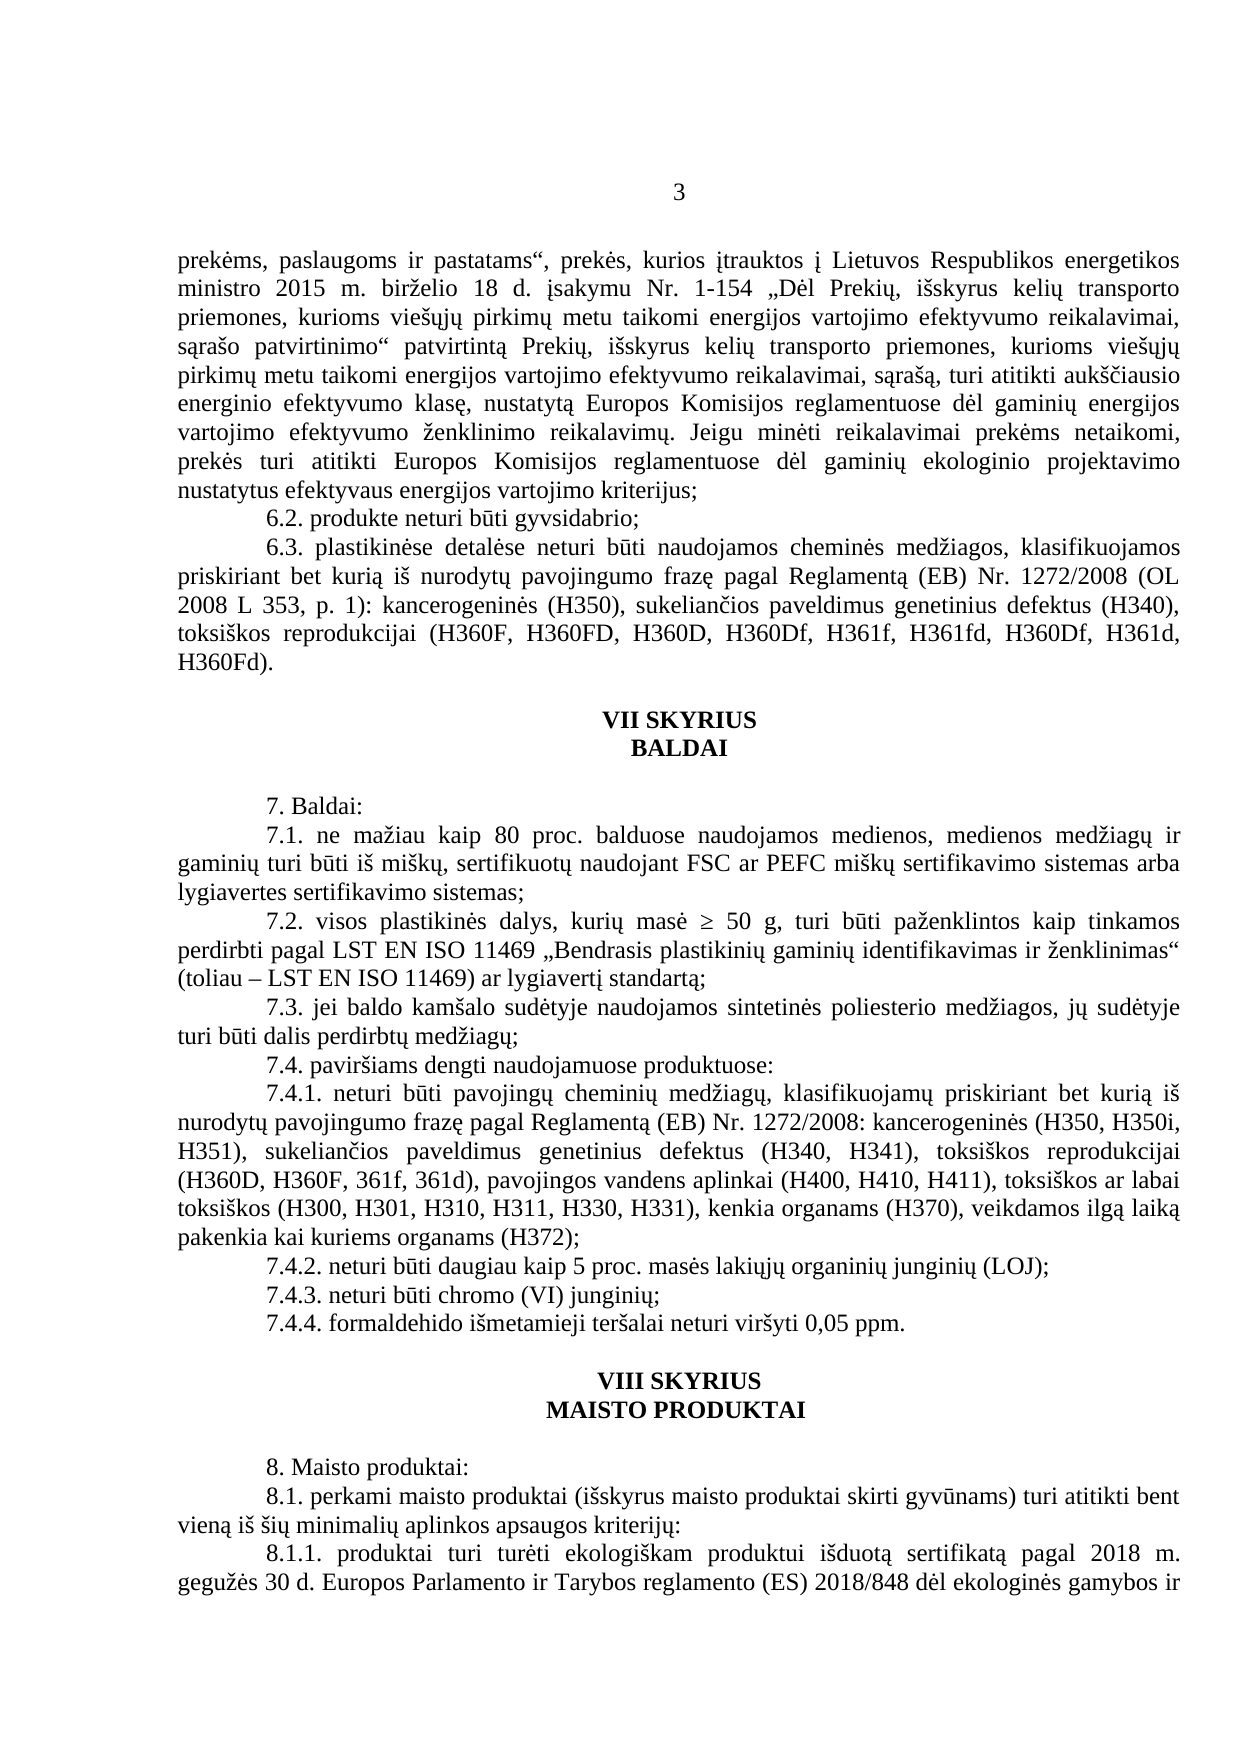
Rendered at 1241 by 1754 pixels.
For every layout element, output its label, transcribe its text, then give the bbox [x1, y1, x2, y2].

text 8. Maisto produktai: [177, 1452, 1181, 1481]
text 7.4. paviršiams dengti naudojamuose produktuose: [177, 1050, 1181, 1078]
text 7.4.1. neturi būti pavojingų cheminių medžiagų, klasifikuojamų priskiriant bet kurią iš nurodytų pavojingumo frazę pagal Reglamentą (EB) Nr. 1272/2008: kancerogeninės (H350, H350i, H351), sukeliančios paveldimus genetinius defektus (H340, H341), toksiškos reprodukcijai (H360D, H360F, 361f, 361d), pavojingos vandens aplinkai (H400, H410, H411), toksiškos ar labai toksiškos (H300, H301, H310, H311, H330, H331), kenkia organams (H370), veikdamos ilgą laiką pakenkia kai kuriems organams (H372); [177, 1078, 1181, 1251]
text 6.3. plastikinėse detalėse neturi būti naudojamos cheminės medžiagos, klasifikuojamos priskiriant bet kurią iš nurodytų pavojingumo frazę pagal Reglamentą (EB) Nr. 1272/2008 (OL 2008 L 353, p. 1): kancerogeninės (H350), sukeliančios paveldimus genetinius defektus (H340), toksiškos reprodukcijai (H360F, H360FD, H360D, H360Df, H361f, H361fd, H360Df, H361d, H360Fd). [177, 532, 1181, 676]
text VIII SKYRIUS [177, 1366, 1181, 1395]
text 7. Baldai: [207, 791, 1181, 820]
text 7.4.4. formaldehido išmetamieji teršalai neturi viršyti 0,05 ppm. [177, 1308, 1181, 1337]
text 8.1.1. produktai turi turėti ekologiškam produktui išduotą sertifikatą pagal 2018 m. gegužės 30 d. Europos Parlamento ir Tarybos reglamento (ES) 2018/848 dėl ekologinės gamybos ir [177, 1538, 1181, 1596]
text 7.3. jei baldo kamšalo sudėtyje naudojamos sintetinės poliesterio medžiagos, jų sudėtyje turi būti dalis perdirbtų medžiagų; [177, 992, 1181, 1050]
text BALDAI [177, 733, 1181, 762]
text 7.4.2. neturi būti daugiau kaip 5 proc. masės lakiųjų organinių junginių (LOJ); [177, 1251, 1181, 1280]
text prekėms, paslaugoms ir pastatams“, prekės, kurios įtrauktos į Lietuvos Respublikos energetikos ministro 2015 m. birželio 18 d. įsakymu Nr. 1-154 „Dėl Prekių, išskyrus kelių transporto priemones, kurioms viešųjų pirkimų metu taikomi energijos vartojimo efektyvumo reikalavimai, sąrašo patvirtinimo“ patvirtintą Prekių, išskyrus kelių transporto priemones, kurioms viešųjų pirkimų metu taikomi energijos vartojimo efektyvumo reikalavimai, sąrašą, turi atitikti aukščiausio energinio efektyvumo klasę, nustatytą Europos Komisijos reglamentuose dėl gaminių energijos vartojimo efektyvumo ženklinimo reikalavimų. Jeigu minėti reikalavimai prekėms netaikomi, prekės turi atitikti Europos Komisijos reglamentuose dėl gaminių ekologinio projektavimo nustatytus efektyvaus energijos vartojimo kriterijus; [177, 245, 1181, 503]
text MAISTO PRODUKTAI [177, 1395, 1181, 1423]
text VII SKYRIUS [177, 705, 1181, 733]
text 8.1. perkami maisto produktai (išskyrus maisto produktai skirti gyvūnams) turi atitikti bent vieną iš šių minimalių aplinkos apsaugos kriterijų: [177, 1481, 1181, 1538]
text 7.4.3. neturi būti chromo (VI) junginių; [177, 1280, 1181, 1308]
text 6.2. produkte neturi būti gyvsidabrio; [177, 503, 1181, 532]
text 7.2. visos plastikinės dalys, kurių masė ≥ 50 g, turi būti paženklintos kaip tinkamos perdirbti pagal LST EN ISO 11469 „Bendrasis plastikinių gaminių identifikavimas ir ženklinimas“ (toliau – LST EN ISO 11469) ar lygiavertį standartą; [177, 906, 1181, 992]
text 7.1. ne mažiau kaip 80 proc. balduose naudojamos medienos, medienos medžiagų ir gaminių turi būti iš miškų, sertifikuotų naudojant FSC ar PEFC miškų sertifikavimo sistemas arba lygiavertes sertifikavimo sistemas; [177, 820, 1181, 906]
